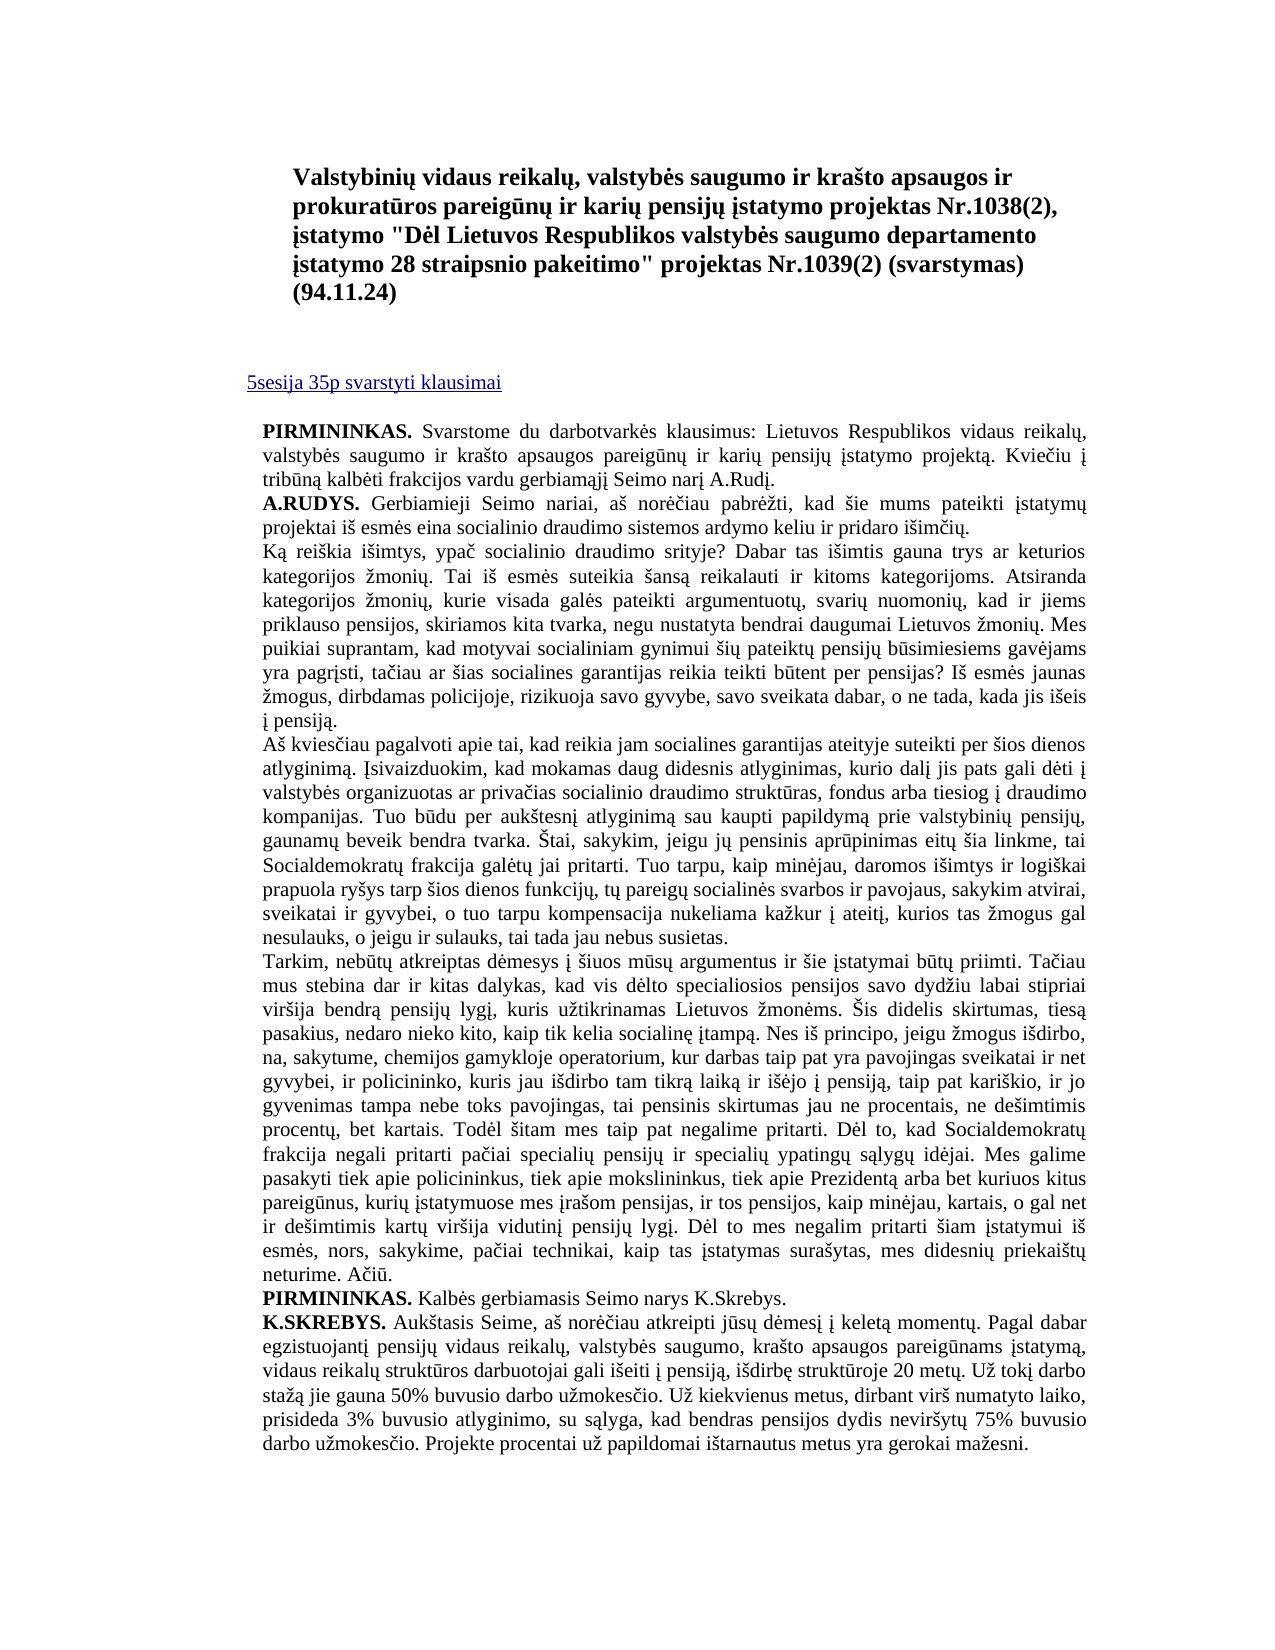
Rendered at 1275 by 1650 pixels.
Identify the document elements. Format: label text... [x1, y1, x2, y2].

text Tarkim, nebūtų atkreiptas dėmesys į šiuos mūsų argumentus ir šie įstatymai būtų priimti. Tačiau mus stebina dar ir kitas dalykas, kad vis dėlto specialiosios pensijos savo dydžiu labai stipriai viršija bendrą pensijų lygį, kuris užtikrinamas Lietuvos žmonėms. Šis didelis skirtumas, tiesą pasakius, nedaro nieko kito, kaip tik kelia socialinę įtampą. Nes iš principo, jeigu žmogus išdirbo, na, sakytume, chemijos gamykloje operatorium, kur darbas taip pat yra pavojingas sveikatai ir net gyvybei, ir policininko, kuris jau išdirbo tam tikrą laiką ir išėjo į pensiją, taip pat kariškio, ir jo gyvenimas tampa nebe toks pavojingas, tai pensinis skirtumas jau ne procentais, ne dešimtimis procentų, bet kartais. Todėl šitam mes taip pat negalime pritarti. Dėl to, kad Socialdemokratų frakcija negali pritarti pačiai specialių pensijų ir specialių ypatingų sąlygų idėjai. Mes galime pasakyti tiek apie policininkus, tiek apie mokslininkus, tiek apie Prezidentą arba bet kuriuos kitus pareigūnus, kurių įstatymuose mes įrašom pensijas, ir tos pensijos, kaip minėjau, kartais, o gal net ir dešimtimis kartų viršija vidutinį pensijų lygį. Dėl to mes negalim pritarti šiam įstatymui iš esmės, nors, sakykime, pačiai technikai, kaip tas įstatymas surašytas, mes didesnių priekaištų neturime. Ačiū. [262, 949, 1087, 1286]
text Aš kviesčiau pagalvoti apie tai, kad reikia jam socialines garantijas ateityje suteikti per šios dienos atlyginimą. Įsivaizduokim, kad mokamas daug didesnis atlyginimas, kurio dalį jis pats gali dėti į valstybės organizuotas ar privačias socialinio draudimo struktūras, fondus arba tiesiog į draudimo kompanijas. Tuo būdu per aukštesnį atlyginimą sau kaupti papildymą prie valstybinių pensijų, gaunamų beveik bendra tvarka. Štai, sakykim, jeigu jų pensinis aprūpinimas eitų šia linkme, tai Socialdemokratų frakcija galėtų jai pritarti. Tuo tarpu, kaip minėjau, daromos išimtys ir logiškai prapuola ryšys tarp šios dienos funkcijų, tų pareigų socialinės svarbos ir pavojaus, sakykim atvirai, sveikatai ir gyvybei, o tuo tarpu kompensacija nukeliama kažkur į ateitį, kurios tas žmogus gal nesulauks, o jeigu ir sulauks, tai tada jau nebus susietas. [262, 732, 1087, 949]
text Ką reiškia išimtys, ypač socialinio draudimo srityje? Dabar tas išimtis gauna trys ar keturios kategorijos žmonių. Tai iš esmės suteikia šansą reikalauti ir kitoms kategorijoms. Atsiranda kategorijos žmonių, kurie visada galės pateikti argumentuotų, svarių nuomonių, kad ir jiems priklauso pensijos, skiriamos kita tvarka, negu nustatyta bendrai daugumai Lietuvos žmonių. Mes puikiai suprantam, kad motyvai socialiniam gynimui šių pateiktų pensijų būsimiesiems gavėjams yra pagrįsti, tačiau ar šias socialines garantijas reikia teikti būtent per pensijas? Iš esmės jaunas žmogus, dirbdamas policijoje, rizikuoja savo gyvybe, savo sveikata dabar, o ne tada, kada jis išeis į pensiją. [262, 539, 1087, 732]
text 5sesija 35p svarstyti klausimai [247, 370, 1087, 394]
text A.RUDYS. Gerbiamieji Seimo nariai, aš norėčiau pabrėžti, kad šie mums pateikti įstatymų projektai iš esmės eina socialinio draudimo sistemos ardymo keliu ir pridaro išimčių. [262, 491, 1087, 539]
text K.SKREBYS. Aukštasis Seime, aš norėčiau atkreipti jūsų dėmesį į keletą momentų. Pagal dabar egzistuojantį pensijų vidaus reikalų, valstybės saugumo, krašto apsaugos pareigūnams įstatymą, vidaus reikalų struktūros darbuotojai gali išeiti į pensiją, išdirbę struktūroje 20 metų. Už tokį darbo stažą jie gauna 50% buvusio darbo užmokesčio. Už kiekvienus metus, dirbant virš numatyto laiko, prisideda 3% buvusio atlyginimo, su sąlyga, kad bendras pensijos dydis neviršytų 75% buvusio darbo užmokesčio. Projekte procentai už papildomai ištarnautus metus yra gerokai mažesni. [262, 1310, 1087, 1455]
text PIRMININKAS. Kalbės gerbiamasis Seimo narys K.Skrebys. [262, 1286, 1087, 1310]
text Valstybinių vidaus reikalų, valstybės saugumo ir krašto apsaugos ir prokuratūros pareigūnų ir karių pensijų įstatymo projektas Nr.1038(2), įstatymo "Dėl Lietuvos Respublikos valstybės saugumo departamento įstatymo 28 straipsnio pakeitimo" projektas Nr.1039(2) (svarstymas) (94.11.24) [292, 162, 1087, 306]
text PIRMININKAS. Svarstome du darbotvarkės klausimus: Lietuvos Respublikos vidaus reikalų, valstybės saugumo ir krašto apsaugos pareigūnų ir karių pensijų įstatymo projektą. Kviečiu į tribūną kalbėti frakcijos vardu gerbiamąjį Seimo narį A.Rudį. [262, 419, 1087, 491]
